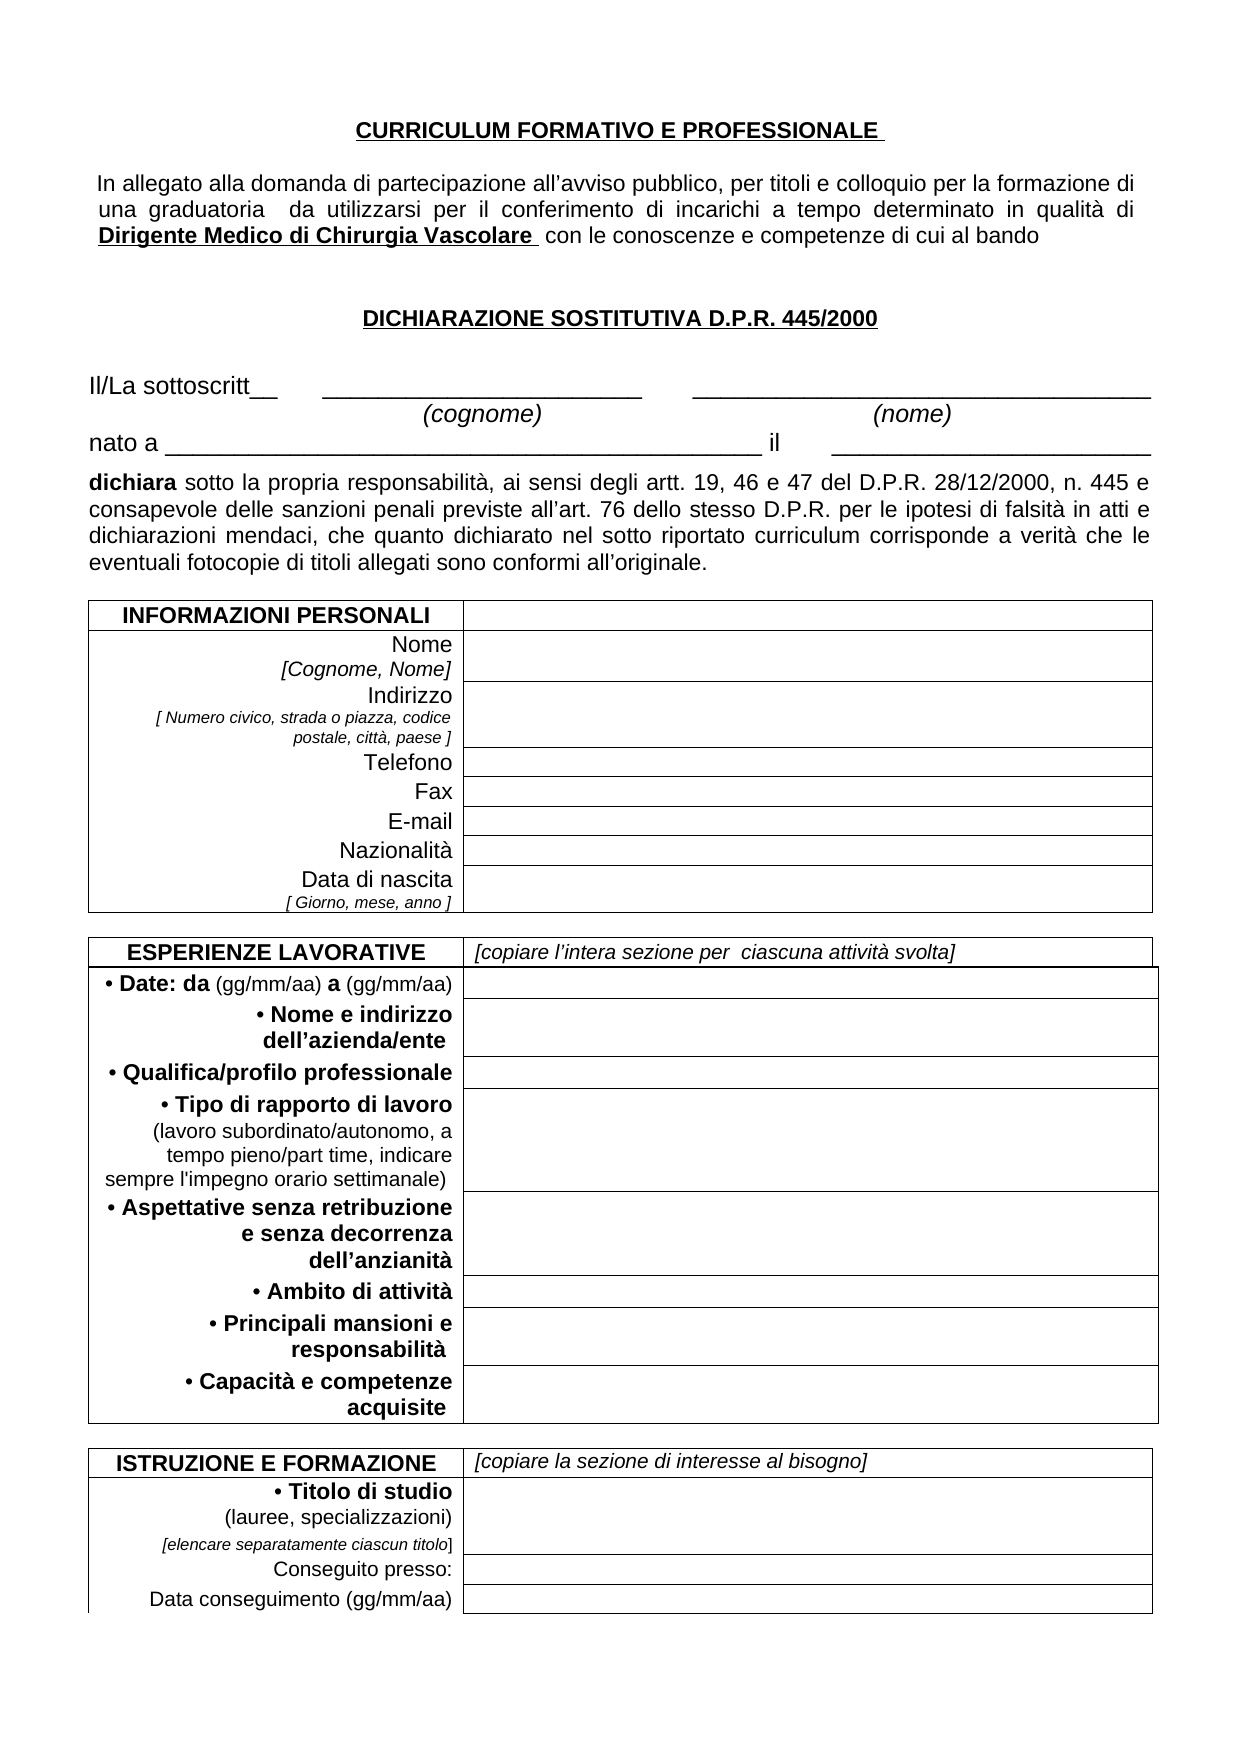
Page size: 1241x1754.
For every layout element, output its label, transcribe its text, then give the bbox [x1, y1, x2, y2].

table_cell [464, 1366, 1158, 1422]
table_cell • Ambito di attività [89, 1275, 463, 1307]
text DICHIARAZIONE SOSTITUTIVA D.P.R. 445/2000 [89, 305, 1152, 332]
text CURRICULUM FORMATIVO E PROFESSIONALE [89, 117, 1152, 143]
table_cell Telefono [89, 747, 463, 776]
table_header [1153, 937, 1158, 966]
table_header INFORMAZIONI PERSONALI [89, 601, 463, 629]
table_cell Data conseguimento (gg/mm/aa) [89, 1584, 463, 1613]
table_cell [464, 1089, 1158, 1191]
table_header ESPERIENZE LAVORATIVE [89, 938, 463, 966]
table_header [copiare l’intera sezione per ciascuna attività svolta] [464, 938, 1152, 966]
table_cell [464, 1276, 1158, 1307]
table_header [copiare la sezione di interesse al bisogno] [464, 1449, 1152, 1477]
table_cell [464, 1585, 1152, 1613]
table_cell Fax [89, 776, 463, 806]
table_cell • Qualifica/profilo professionale [89, 1056, 463, 1087]
text (cognome) (nome) [89, 399, 1152, 428]
table_cell [464, 1057, 1158, 1087]
table_cell [464, 777, 1152, 806]
table_cell • Aspettative senza retribuzione e senza decorrenza dell’anzianità [89, 1191, 463, 1275]
table_cell [464, 1308, 1158, 1364]
table_cell • Titolo di studio (lauree, specializzazioni) [elencare separatamente ciascun titolo] [89, 1478, 463, 1554]
table_cell [464, 1478, 1152, 1554]
table_cell • Capacità e competenze acquisite [89, 1365, 463, 1422]
table_cell [464, 807, 1152, 835]
table_cell Nome [Cognome, Nome] [89, 631, 463, 681]
text Il/La sottoscritt__ _______________________ _________________________________ [89, 371, 1152, 399]
table_cell Nazionalità [89, 835, 463, 865]
table_cell [464, 1555, 1152, 1583]
table_cell [464, 682, 1152, 747]
table_cell • Tipo di rapporto di lavoro (lavoro subordinato/autonomo, a tempo pieno/part time, indicare sempre l'impegno orario settimanale) [89, 1088, 463, 1191]
table_cell [464, 748, 1152, 776]
table_cell • Principali mansioni e responsabilità [89, 1307, 463, 1364]
subtitle In allegato alla domanda di partecipazione all’avviso pubblico, per titoli e colloquio per la formazione di una graduatoria da utilizzarsi per il conferimento di incarichi a tempo determinato in qualità di Dirigente Medico di Chirurgia Vascolare con le conoscenze e competenze di cui al bando [96, 170, 1136, 249]
table_cell Indirizzo [ Numero civico, strada o piazza, codice postale, città, paese ] [89, 681, 463, 747]
table_cell [464, 999, 1158, 1056]
table_cell [464, 631, 1152, 681]
table_cell • Nome e indirizzo dell’azienda/ente [89, 998, 463, 1056]
table_cell [464, 866, 1152, 912]
text nato a ___________________________________________ il _______________________ [89, 428, 1152, 457]
table_cell E-mail [89, 806, 463, 835]
table_cell [464, 968, 1158, 998]
table_cell [464, 836, 1152, 865]
table_header [464, 601, 1152, 629]
table_cell [464, 1192, 1158, 1275]
table_cell Conseguito presso: [89, 1554, 463, 1583]
table_header ISTRUZIONE E FORMAZIONE [89, 1449, 463, 1477]
text dichiara sotto la propria responsabilità, ai sensi degli artt. 19, 46 e 47 del D.P.R. 28/12/2000, n. 445 e consapevole delle sanzioni penali previste all’art. 76 dello stesso D.P.R. per le ipotesi di falsità in atti e dichiarazioni mendaci, che quanto dichiarato nel sotto riportato curriculum corrisponde a verità che le eventuali fotocopie di titoli allegati sono conformi all’originale. [89, 469, 1152, 575]
table_cell • Date: da (gg/mm/aa) a (gg/mm/aa) [89, 968, 463, 998]
table_cell Data di nascita [ Giorno, mese, anno ] [89, 865, 463, 912]
